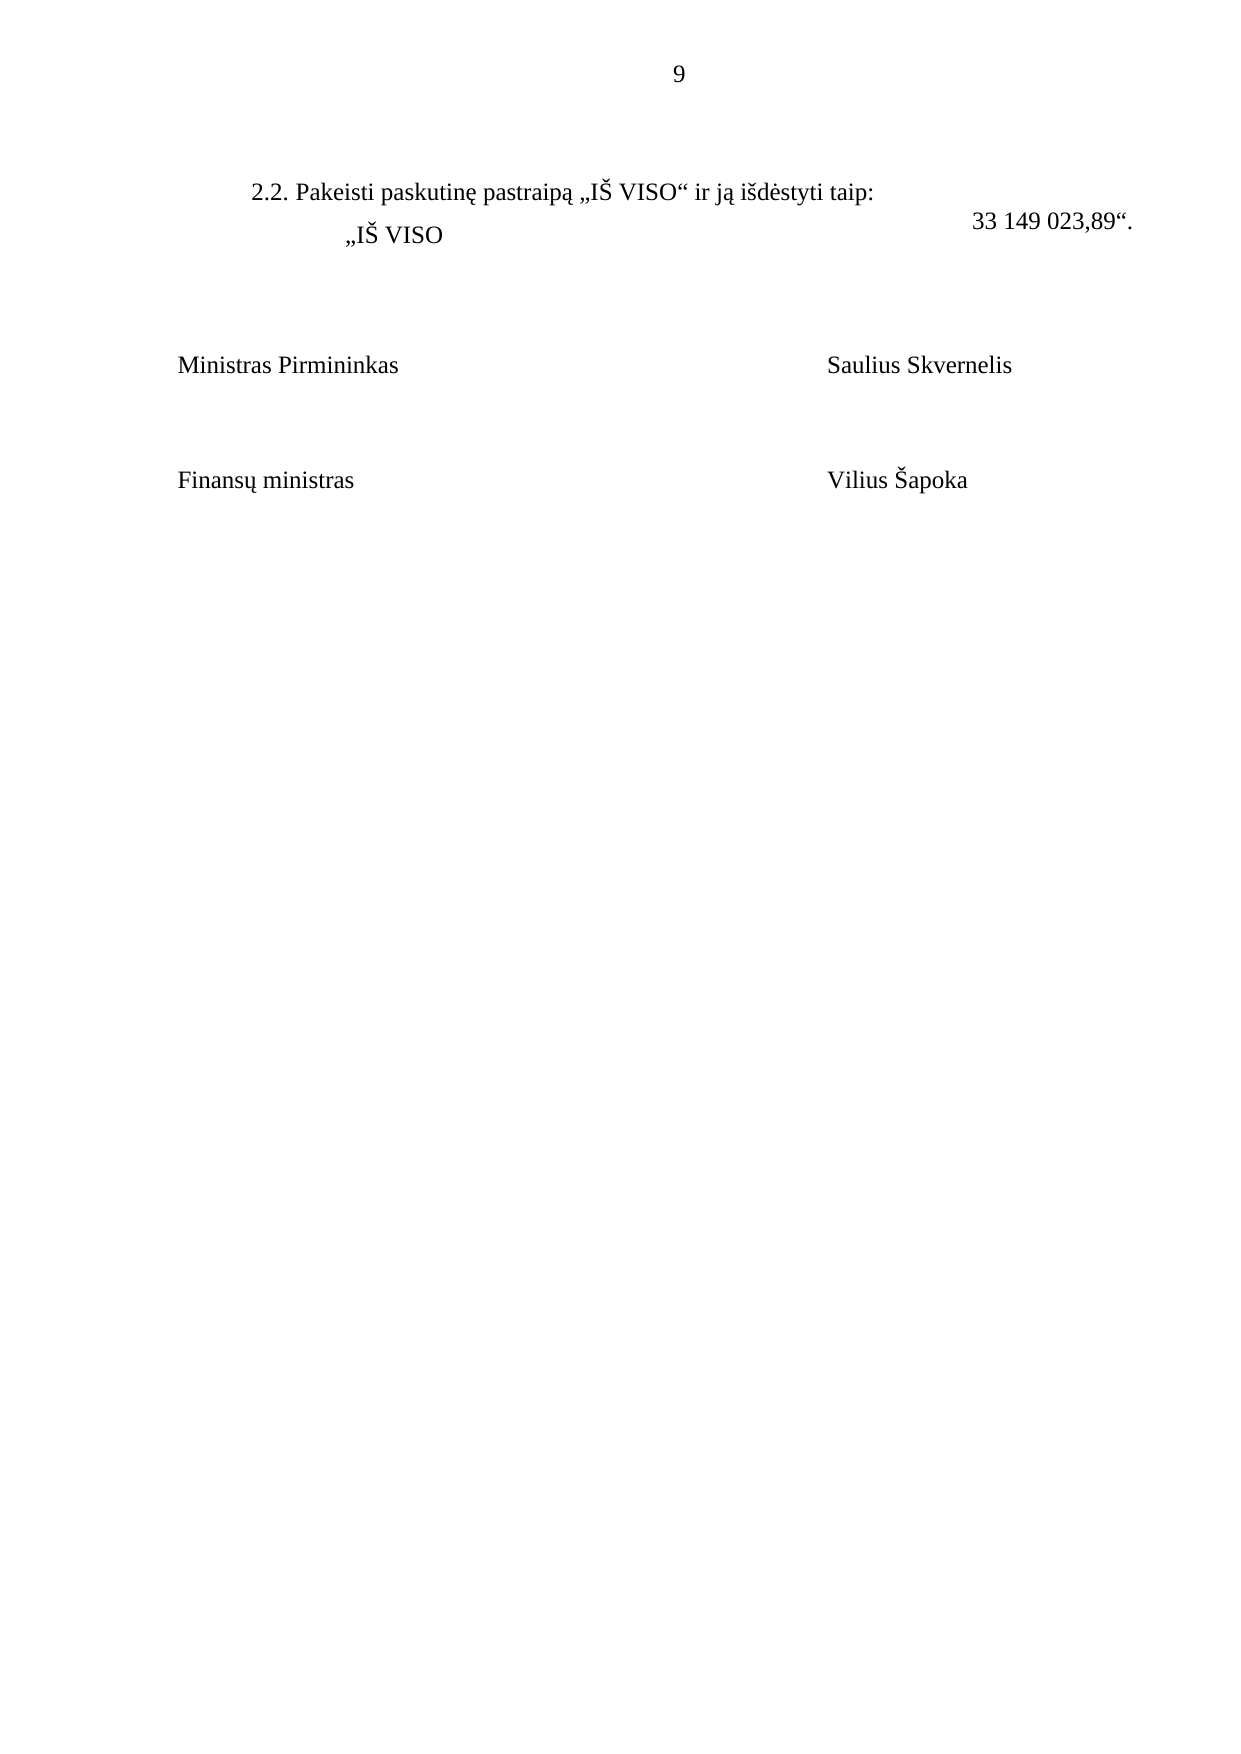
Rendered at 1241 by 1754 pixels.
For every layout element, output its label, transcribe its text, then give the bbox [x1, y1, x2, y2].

text Finansų ministras Vilius Šapoka [177, 465, 1181, 493]
text 2.2. Pakeisti paskutinę pastraipą „IŠ VISO“ ir ją išdėstyti taip: [177, 177, 1181, 206]
table_header 33 149 023,89“. [942, 206, 1163, 263]
table_header [558, 206, 705, 263]
text Ministras Pirmininkas Saulius Skvernelis [177, 350, 1181, 378]
table_header „IŠ VISO [334, 206, 558, 263]
table_header [188, 206, 334, 263]
table_header [705, 206, 942, 263]
